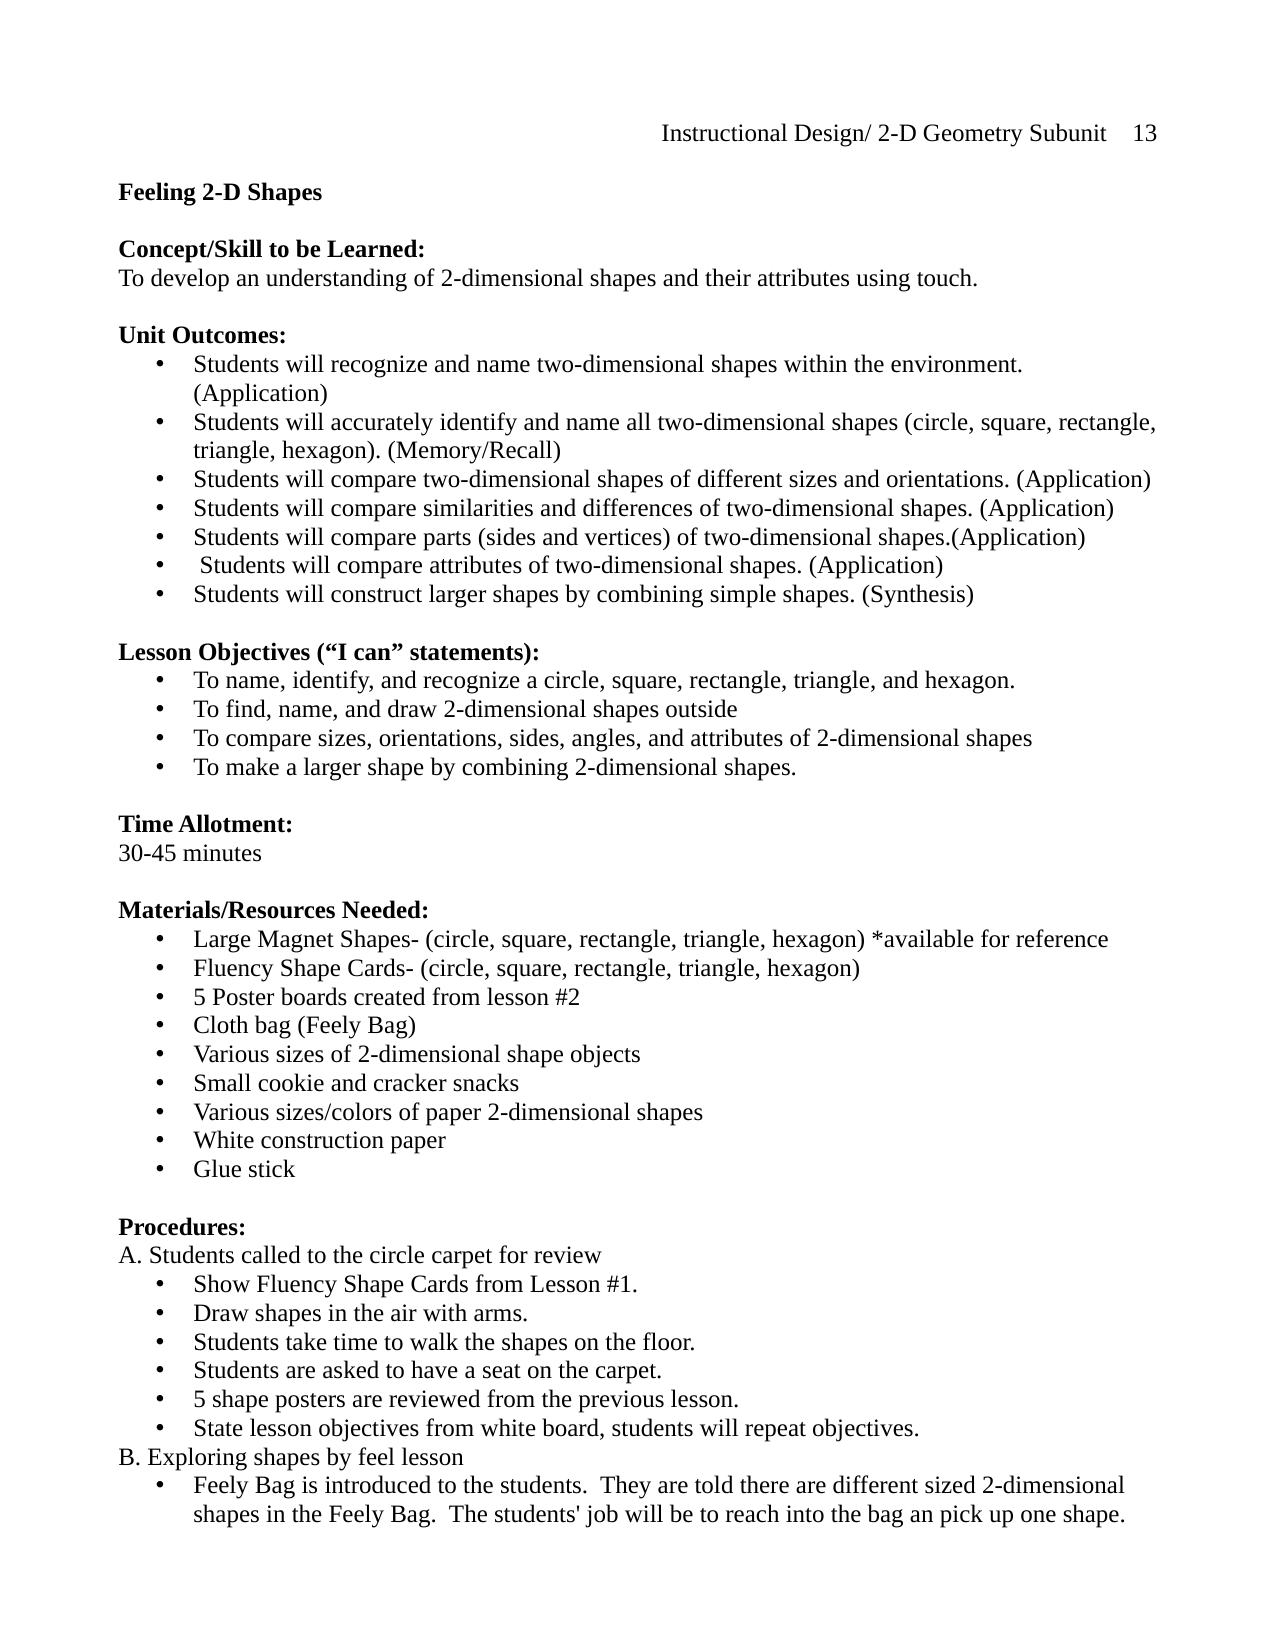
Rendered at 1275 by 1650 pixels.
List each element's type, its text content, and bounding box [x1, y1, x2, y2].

list To name, identify, and recognize a circle, square, rectangle, triangle, and hexagon. [156, 666, 1157, 694]
list Students are asked to have a seat on the carpet. [156, 1356, 1157, 1384]
list Students will construct larger shapes by combining simple shapes. (Synthesis) [156, 579, 1157, 608]
list Students will compare similarities and differences of two-dimensional shapes. (Application) [156, 493, 1157, 522]
text Concept/Skill to be Learned: [118, 234, 1157, 263]
text B. Exploring shapes by feel lesson [118, 1442, 1157, 1471]
list To make a larger shape by combining 2-dimensional shapes. [156, 752, 1157, 781]
list Large Magnet Shapes- (circle, square, rectangle, triangle, hexagon) *available for reference [156, 924, 1157, 953]
text Procedures: [118, 1212, 1157, 1241]
list Students will compare two-dimensional shapes of different sizes and orientations. (Application) [156, 464, 1157, 493]
list Students will compare attributes of two-dimensional shapes. (Application) [156, 551, 1157, 579]
list Fluency Shape Cards- (circle, square, rectangle, triangle, hexagon) [156, 953, 1157, 982]
list Students will compare parts (sides and vertices) of two-dimensional shapes.(Application) [156, 522, 1157, 551]
list White construction paper [156, 1126, 1157, 1154]
list Various sizes/colors of paper 2-dimensional shapes [156, 1097, 1157, 1126]
text To develop an understanding of 2-dimensional shapes and their attributes using touch. [118, 263, 1157, 292]
list 5 shape posters are reviewed from the previous lesson. [156, 1384, 1157, 1413]
list Various sizes of 2-dimensional shape objects [156, 1039, 1157, 1068]
text Unit Outcomes: [118, 321, 1157, 349]
text Lesson Objectives (“I can” statements): [118, 637, 1157, 666]
list Draw shapes in the air with arms. [156, 1298, 1157, 1327]
text Materials/Resources Needed: [118, 896, 1157, 924]
text Feeling 2-D Shapes [118, 177, 1157, 206]
list To find, name, and draw 2-dimensional shapes outside [156, 694, 1157, 723]
list Glue stick [156, 1154, 1157, 1183]
list Students will accurately identify and name all two-dimensional shapes (circle, square, rectangle, triangle, hexagon). (Memory/Recall) [156, 407, 1157, 464]
list Show Fluency Shape Cards from Lesson #1. [156, 1269, 1157, 1298]
list Cloth bag (Feely Bag) [156, 1011, 1157, 1039]
list 5 Poster boards created from lesson #2 [156, 982, 1157, 1011]
text A. Students called to the circle carpet for review [118, 1241, 1157, 1269]
text 30-45 minutes [118, 838, 1157, 867]
list State lesson objectives from white board, students will repeat objectives. [156, 1413, 1157, 1442]
list Students will recognize and name two-dimensional shapes within the environment. (Application) [156, 349, 1157, 407]
text Time Allotment: [118, 809, 1157, 838]
list Small cookie and cracker snacks [156, 1068, 1157, 1097]
list Students take time to walk the shapes on the floor. [156, 1327, 1157, 1356]
list Feely Bag is introduced to the students. They are told there are different sized 2-dimensional shapes in the Feely Bag. The students' job will be to reach into the bag an pick up one shape. [156, 1471, 1157, 1528]
list To compare sizes, orientations, sides, angles, and attributes of 2-dimensional shapes [156, 723, 1157, 752]
